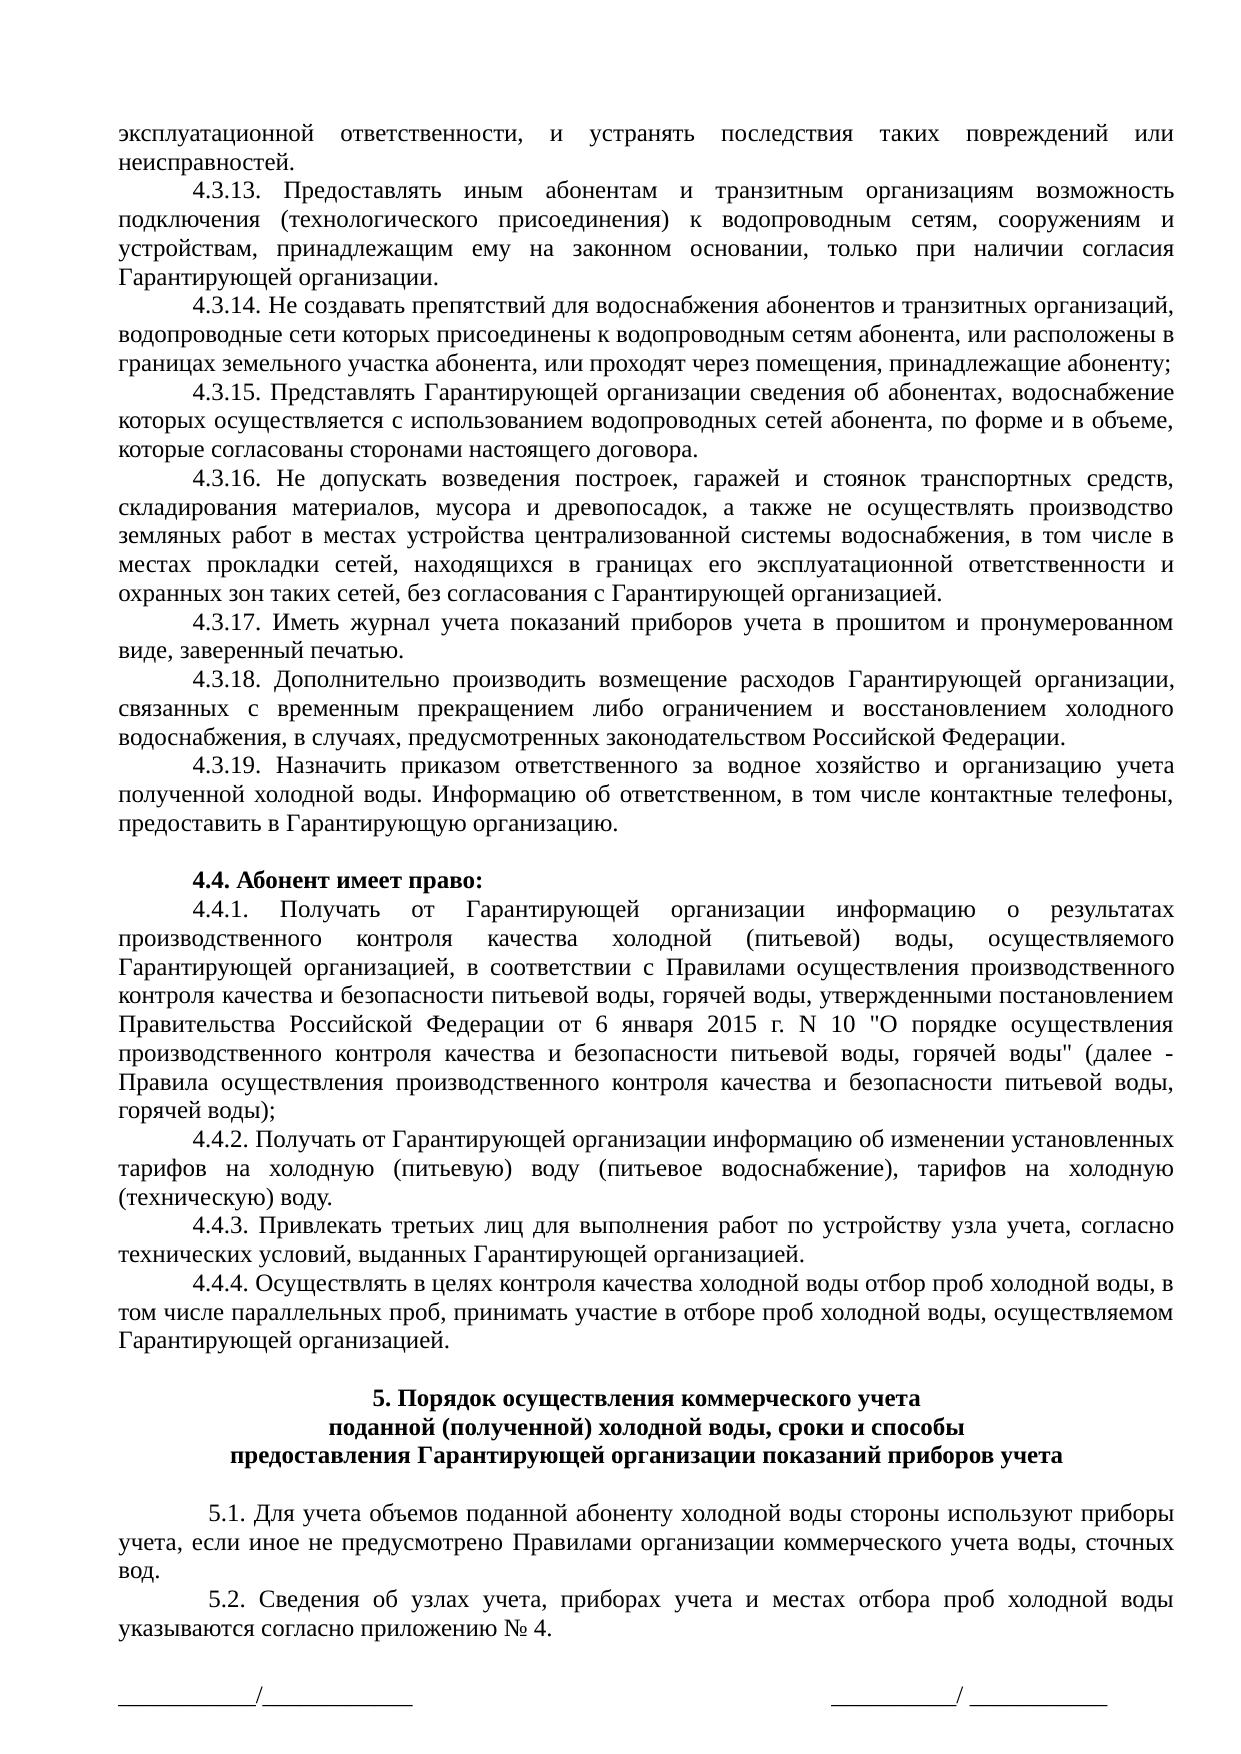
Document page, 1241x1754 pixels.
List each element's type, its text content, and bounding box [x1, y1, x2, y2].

text предоставления Гарантирующей организации показаний приборов учета [118, 1441, 1175, 1469]
text 4.4. Абонент имеет право: [118, 866, 1175, 894]
text 4.3.13. Предоставлять иным абонентам и транзитным организациям возможность подключения (технологического присоединения) к водопроводным сетям, сооружениям и устройствам, принадлежащим ему на законном основании, только при наличии согласия Гарантирующей организации. [118, 176, 1175, 291]
text 5.1. Для учета объемов поданной абоненту холодной воды стороны используют приборы учета, если иное не предусмотрено Правилами организации коммерческого учета воды, сточных вод. [118, 1498, 1175, 1584]
text 5. Порядок осуществления коммерческого учета [118, 1383, 1175, 1412]
text 4.3.15. Представлять Гарантирующей организации сведения об абонентах, водоснабжение которых осуществляется с использованием водопроводных сетей абонента, по форме и в объеме, которые согласованы сторонами настоящего договора. [118, 377, 1175, 463]
text 4.4.2. Получать от Гарантирующей организации информацию об изменении установленных тарифов на холодную (питьевую) воду (питьевое водоснабжение), тарифов на холодную (техническую) воду. [118, 1124, 1175, 1211]
text 5.2. Сведения об узлах учета, приборах учета и местах отбора проб холодной воды указываются согласно приложению № 4. [118, 1584, 1175, 1642]
text 4.3.16. Не допускать возведения построек, гаражей и стоянок транспортных средств, складирования материалов, мусора и древопосадок, а также не осуществлять производство земляных работ в местах устройства централизованной системы водоснабжения, в том числе в местах прокладки сетей, находящихся в границах его эксплуатационной ответственности и охранных зон таких сетей, без согласования с Гарантирующей организацией. [118, 463, 1175, 607]
text 4.3.14. Не создавать препятствий для водоснабжения абонентов и транзитных организаций, водопроводные сети которых присоединены к водопроводным сетям абонента, или расположены в границах земельного участка абонента, или проходят через помещения, принадлежащие абоненту; [118, 291, 1175, 377]
text 4.4.4. Осуществлять в целях контроля качества холодной воды отбор проб холодной воды, в том числе параллельных проб, принимать участие в отборе проб холодной воды, осуществляемом Гарантирующей организацией. [118, 1268, 1175, 1354]
text 4.4.1. Получать от Гарантирующей организации информацию о результатах производственного контроля качества холодной (питьевой) воды, осуществляемого Гарантирующей организацией, в соответствии с Правилами осуществления производственного контроля качества и безопасности питьевой воды, горячей воды, утвержденными постановлением Правительства Российской Федерации от 6 января 2015 г. N 10 "О порядке осуществления производственного контроля качества и безопасности питьевой воды, горячей воды" (далее - Правила осуществления производственного контроля качества и безопасности питьевой воды, горячей воды); [118, 894, 1175, 1124]
text 4.3.18. Дополнительно производить возмещение расходов Гарантирующей организации, связанных с временным прекращением либо ограничением и восстановлением холодного водоснабжения, в случаях, предусмотренных законодательством Российской Федерации. [118, 664, 1175, 751]
text 4.3.17. Иметь журнал учета показаний приборов учета в прошитом и пронумерованном виде, заверенный печатью. [118, 607, 1175, 664]
text поданной (полученной) холодной воды, сроки и способы [118, 1412, 1175, 1441]
text 4.4.3. Привлекать третьих лиц для выполнения работ по устройству узла учета, согласно технических условий, выданных Гарантирующей организацией. [118, 1211, 1175, 1268]
text 4.3.19. Назначить приказом ответственного за водное хозяйство и организацию учета полученной холодной воды. Информацию об ответственном, в том числе контактные телефоны, предоставить в Гарантирующую организацию. [118, 751, 1175, 837]
text эксплуатационной ответственности, и устранять последствия таких повреждений или неисправностей. [118, 118, 1175, 176]
